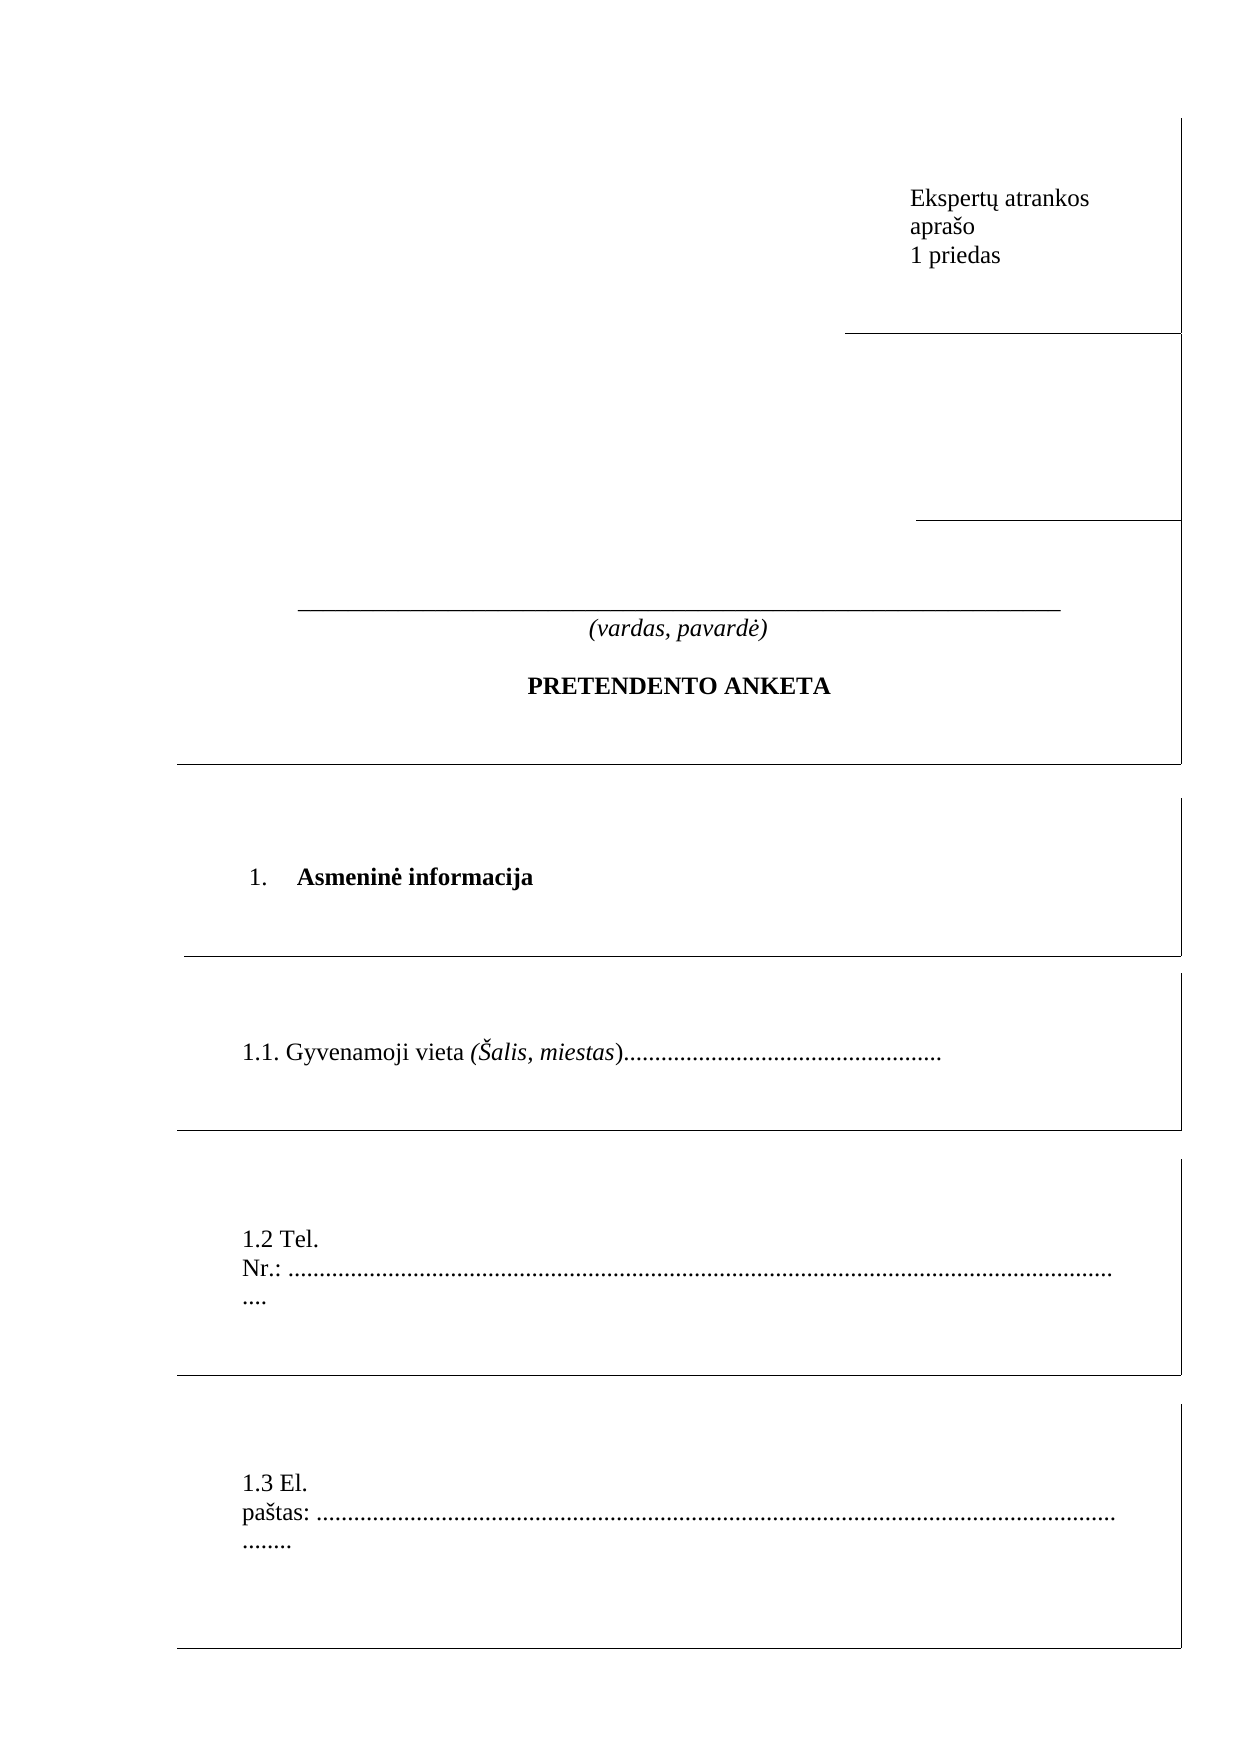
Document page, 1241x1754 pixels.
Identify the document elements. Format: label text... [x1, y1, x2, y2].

text Ekspertų atrankos aprašo [845, 118, 1181, 240]
text 1.1. Gyvenamoji vieta (Šalis, miestas)................................................... [177, 973, 1181, 1130]
text (vardas, pavardė) [177, 613, 1181, 642]
text _____________________________________________________________ [177, 520, 1181, 613]
text 1.3 El. paštas: ........................................................................................................................................ [177, 1403, 1181, 1554]
text 1.2 Tel. Nr.: ........................................................................................................................................ [177, 1159, 1181, 1375]
text PRETENDENTO ANKETA [177, 671, 1181, 764]
text 1. Asmeninė informacija [184, 798, 1181, 956]
text 1 priedas [845, 240, 1181, 333]
